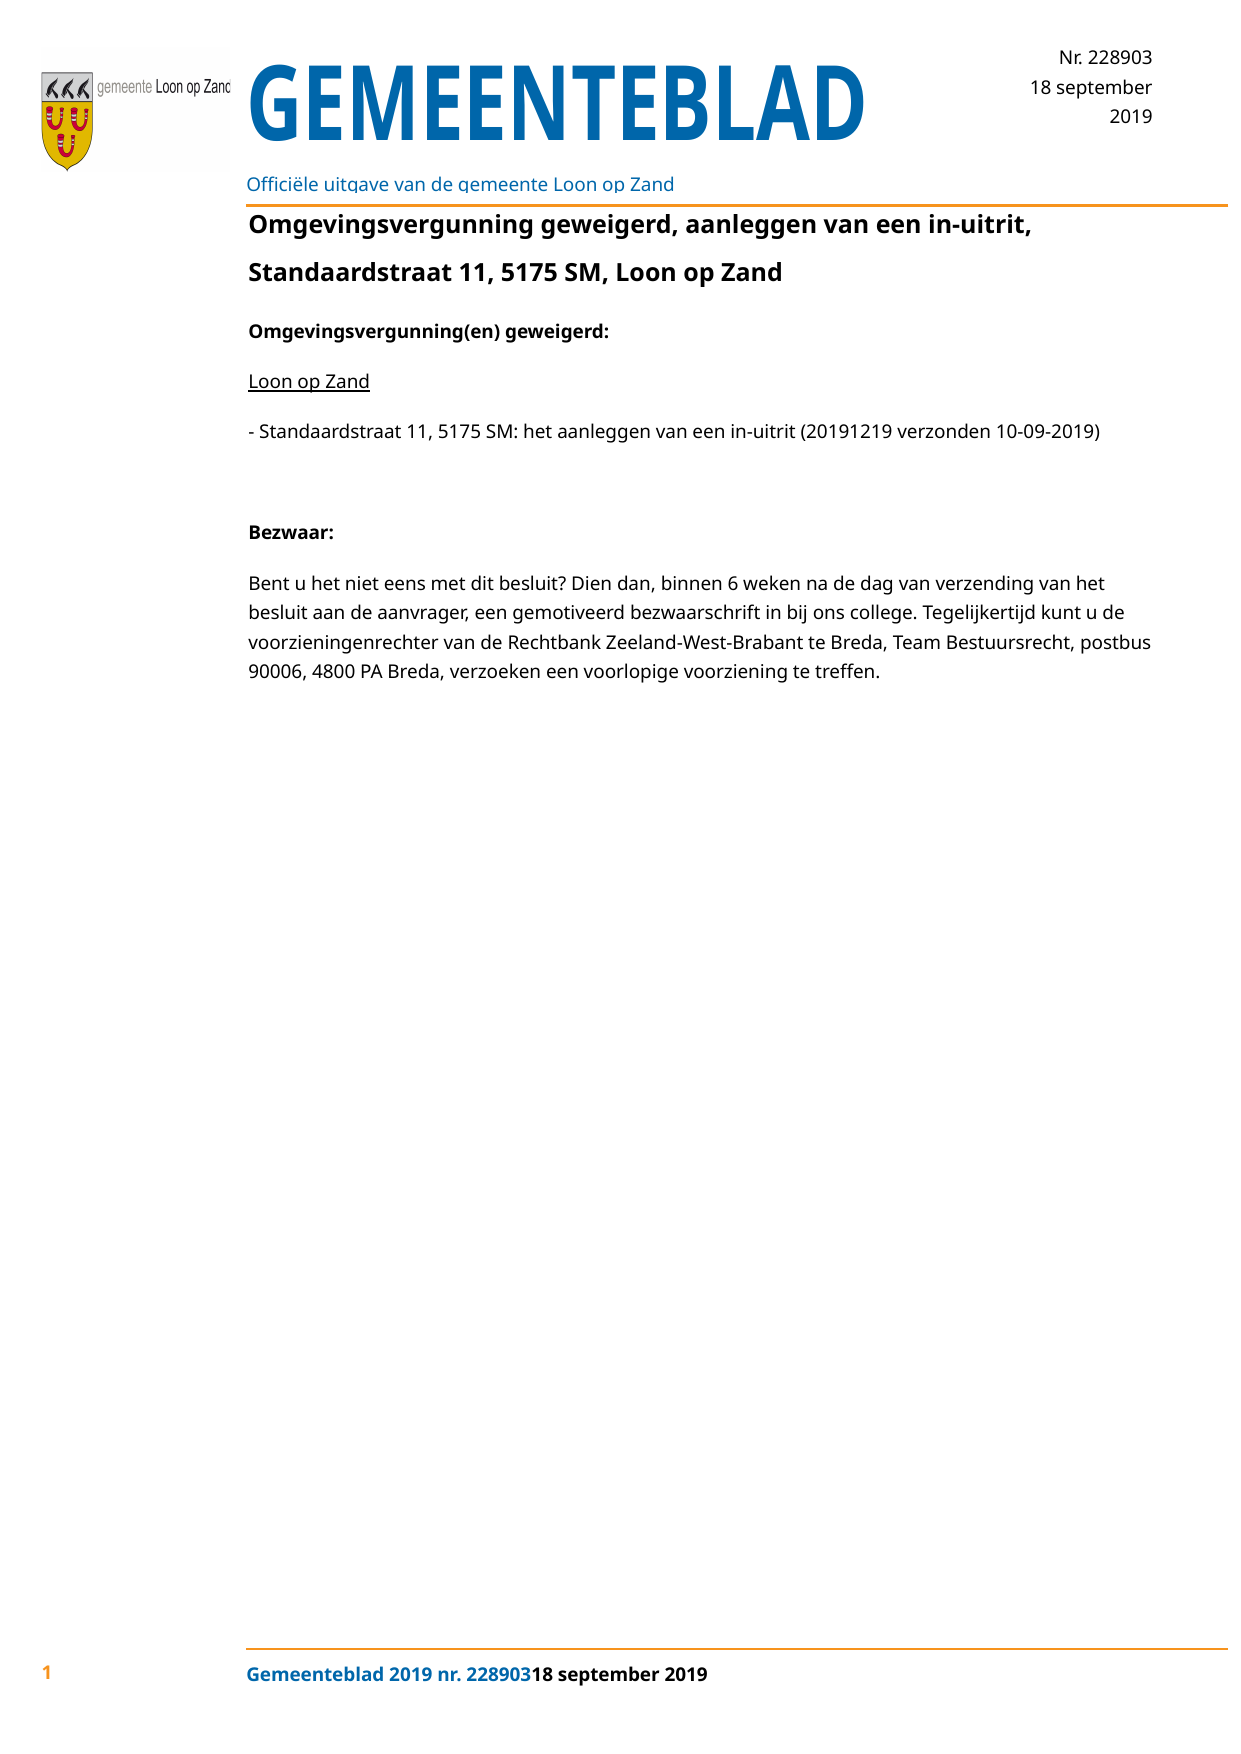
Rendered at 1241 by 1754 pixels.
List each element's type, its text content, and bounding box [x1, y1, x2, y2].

text - Standaardstraat 11, 5175 SM: het aanleggen van een in-uitrit (20191219 verzonden 10-09-2019) [248, 419, 1152, 444]
text Omgevingsvergunning(en) geweigerd: [248, 318, 1152, 344]
text Bezwaar: [248, 519, 1152, 545]
text Loon op Zand [248, 368, 1152, 394]
text Bent u het niet eens met dit besluit? Dien dan, binnen 6 weken na de dag van verzending van het besluit aan de aanvrager, een gemotiveerd bezwaarschrift in bij ons college. Tegelijkertijd kunt u de voorzieningenrechter van de Rechtbank Zeeland-West-Brabant te Breda, Team Bestuursrecht, postbus 90006, 4800 PA Breda, verzoeken een voorlopige voorziening te treffen. [248, 570, 1152, 684]
text Omgevingsvergunning geweigerd, aanleggen van een in-uitrit, Standaardstraat 11, 5175 SM, Loon op Zand [248, 207, 1152, 288]
picture [41, 47, 231, 172]
